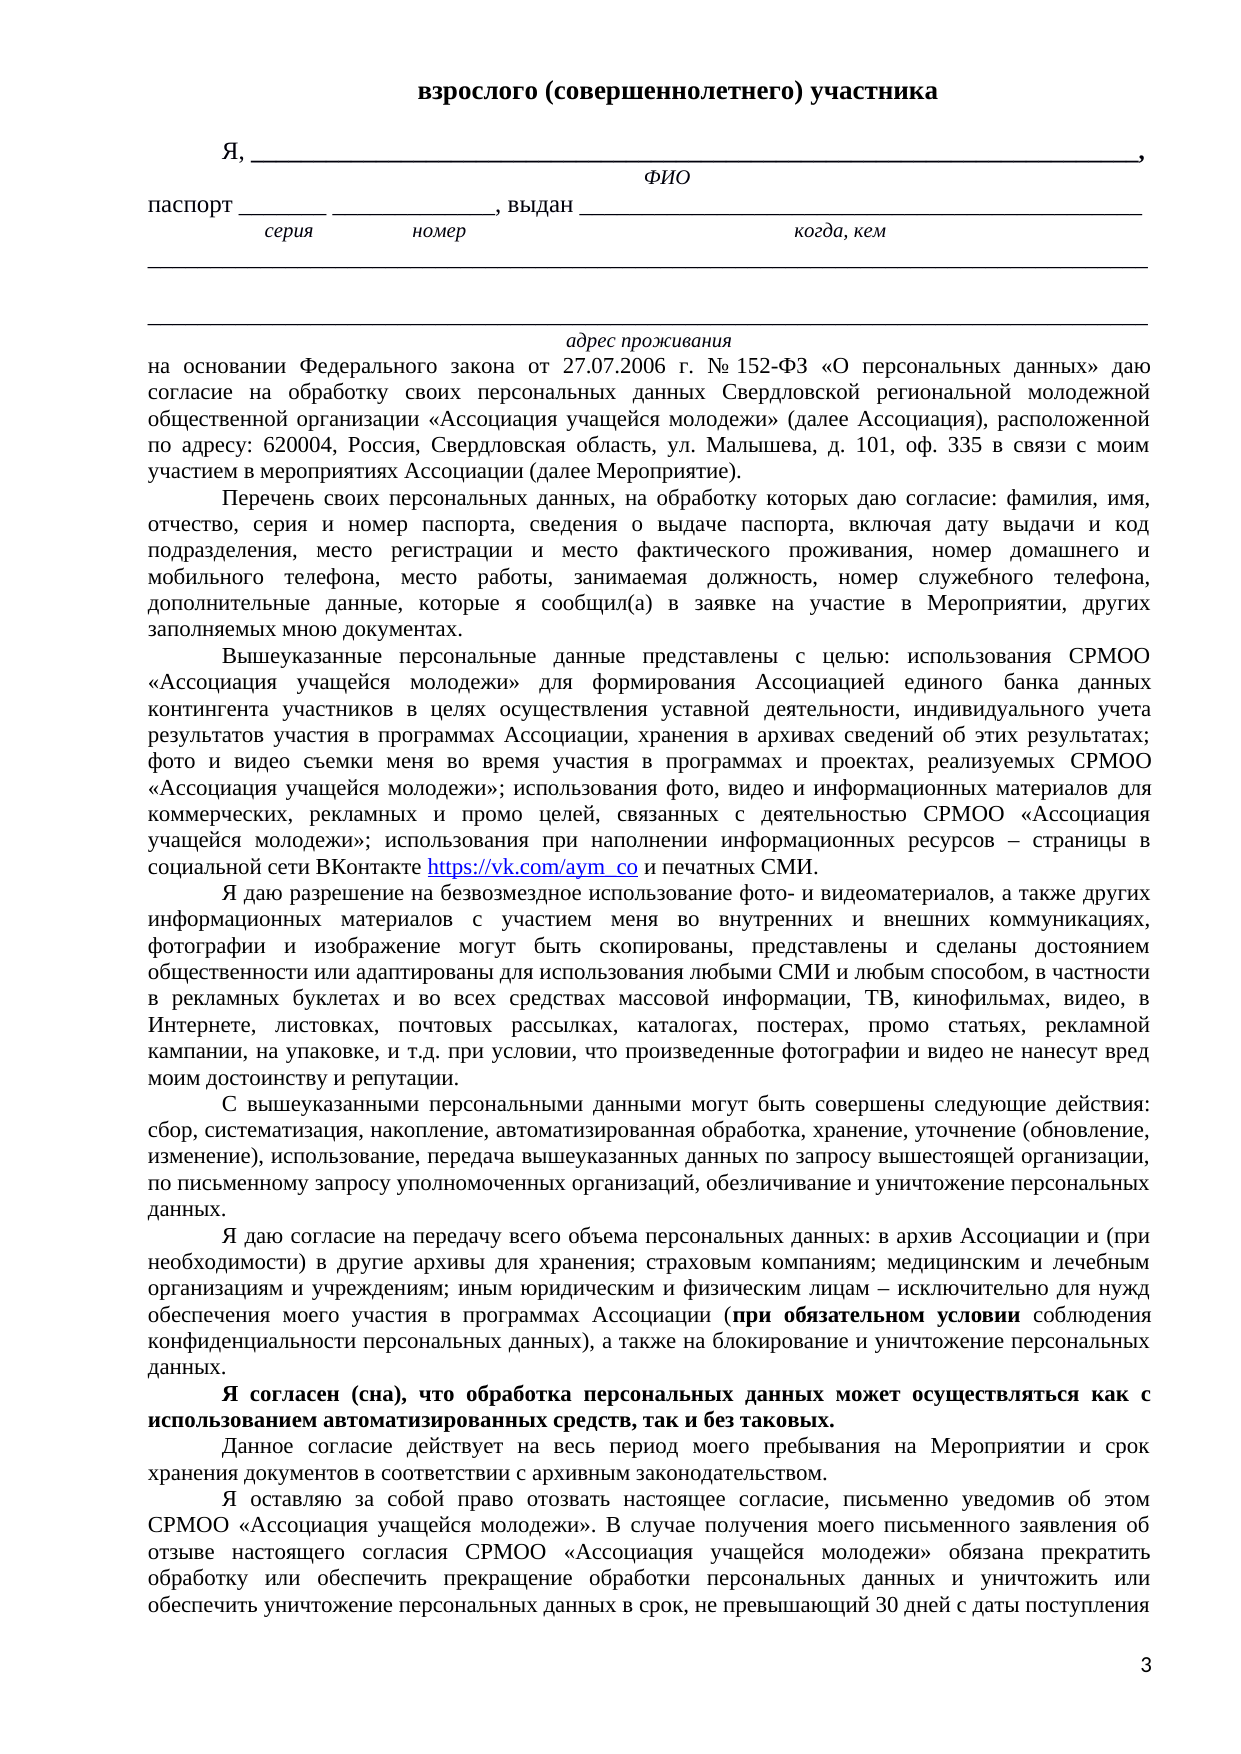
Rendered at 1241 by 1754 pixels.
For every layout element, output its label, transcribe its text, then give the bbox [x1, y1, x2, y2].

text Я, _______________________________________________________________________, [148, 136, 1152, 165]
text серия номер когда, кем [148, 218, 1152, 242]
text С вышеуказанными персональными данными могут быть совершены следующие действия: сбор, систематизация, накопление, автоматизированная обработка, хранение, уточнение (обновление, изменение), использование, передача вышеуказанных данных по запросу вышестоящей организации, по письменному запросу уполномоченных организаций, обезличивание и уничтожение персональных данных. [148, 1090, 1152, 1222]
text адрес проживания [148, 328, 1152, 352]
text ФИО [148, 165, 1152, 189]
text ________________________________________________________________________________ [148, 242, 1152, 270]
text паспорт _______ _____________, выдан _____________________________________________ [148, 189, 1152, 218]
text Вышеуказанные персональные данные представлены с целью: использования СРМОО «Ассоциация учащейся молодежи» для формирования Ассоциацией единого банка данных контингента участников в целях осуществления уставной деятельности, индивидуального учета результатов участия в программах Ассоциации, хранения в архивах сведений об этих результатах; фото и видео съемки меня во время участия в программах и проектах, реализуемых СРМОО «Ассоциация учащейся молодежи»; использования фото, видео и информационных материалов для коммерческих, рекламных и промо целей, связанных с деятельностью СРМОО «Ассоциация учащейся молодежи»; использования при наполнении информационных ресурсов – страницы в социальной сети ВКонтакте https://vk.com/aym_co и печатных СМИ. [148, 642, 1152, 879]
text ________________________________________________________________________________ [148, 299, 1152, 328]
text Данное согласие действует на весь период моего пребывания на Мероприятии и срок хранения документов в соответствии с архивным законодательством. [148, 1432, 1152, 1485]
text взрослого (совершеннолетнего) участника [148, 74, 1152, 105]
text Перечень своих персональных данных, на обработку которых даю согласие: фамилия, имя, отчество, серия и номер паспорта, сведения о выдаче паспорта, включая дату выдачи и код подразделения, место регистрации и место фактического проживания, номер домашнего и мобильного телефона, место работы, занимаемая должность, номер служебного телефона, дополнительные данные, которые я сообщил(а) в заявке на участие в Мероприятии, других заполняемых мною документах. [148, 484, 1152, 642]
text Я даю согласие на передачу всего объема персональных данных: в архив Ассоциации и (при необходимости) в другие архивы для хранения; страховым компаниям; медицинским и лечебным организациям и учреждениям; иным юридическим и физическим лицам – исключительно для нужд обеспечения моего участия в программах Ассоциации (при обязательном условии соблюдения конфиденциальности персональных данных), а также на блокирование и уничтожение персональных данных. [148, 1222, 1152, 1380]
text Я оставляю за собой право отозвать настоящее согласие, письменно уведомив об этом СРМОО «Ассоциация учащейся молодежи». В случае получения моего письменного заявления об отзыве настоящего согласия СРМОО «Ассоциация учащейся молодежи» обязана прекратить обработку или обеспечить прекращение обработки персональных данных и уничтожить или обеспечить уничтожение персональных данных в срок, не превышающий 30 дней с даты поступления [148, 1485, 1152, 1617]
text на основании Федерального закона от 27.07.2006 г. № 152-ФЗ «О персональных данных» даю согласие на обработку своих персональных данных Свердловской региональной молодежной общественной организации «Ассоциация учащейся молодежи» (далее Ассоциация), расположенной по адресу: 620004, Россия, Свердловская область, ул. Малышева, д. 101, оф. 335 в связи с моим участием в мероприятиях Ассоциации (далее Мероприятие). [148, 352, 1152, 484]
text Я даю разрешение на безвозмездное использование фото- и видеоматериалов, а также других информационных материалов с участием меня во внутренних и внешних коммуникациях, фотографии и изображение могут быть скопированы, представлены и сделаны достоянием общественности или адаптированы для использования любыми СМИ и любым способом, в частности в рекламных буклетах и во всех средствах массовой информации, ТВ, кинофильмах, видео, в Интернете, листовках, почтовых рассылках, каталогах, постерах, промо статьях, рекламной кампании, на упаковке, и т.д. при условии, что произведенные фотографии и видео не нанесут вред моим достоинству и репутации. [148, 879, 1152, 1090]
text Я согласен (сна), что обработка персональных данных может осуществляться как с использованием автоматизированных средств, так и без таковых. [148, 1380, 1152, 1432]
